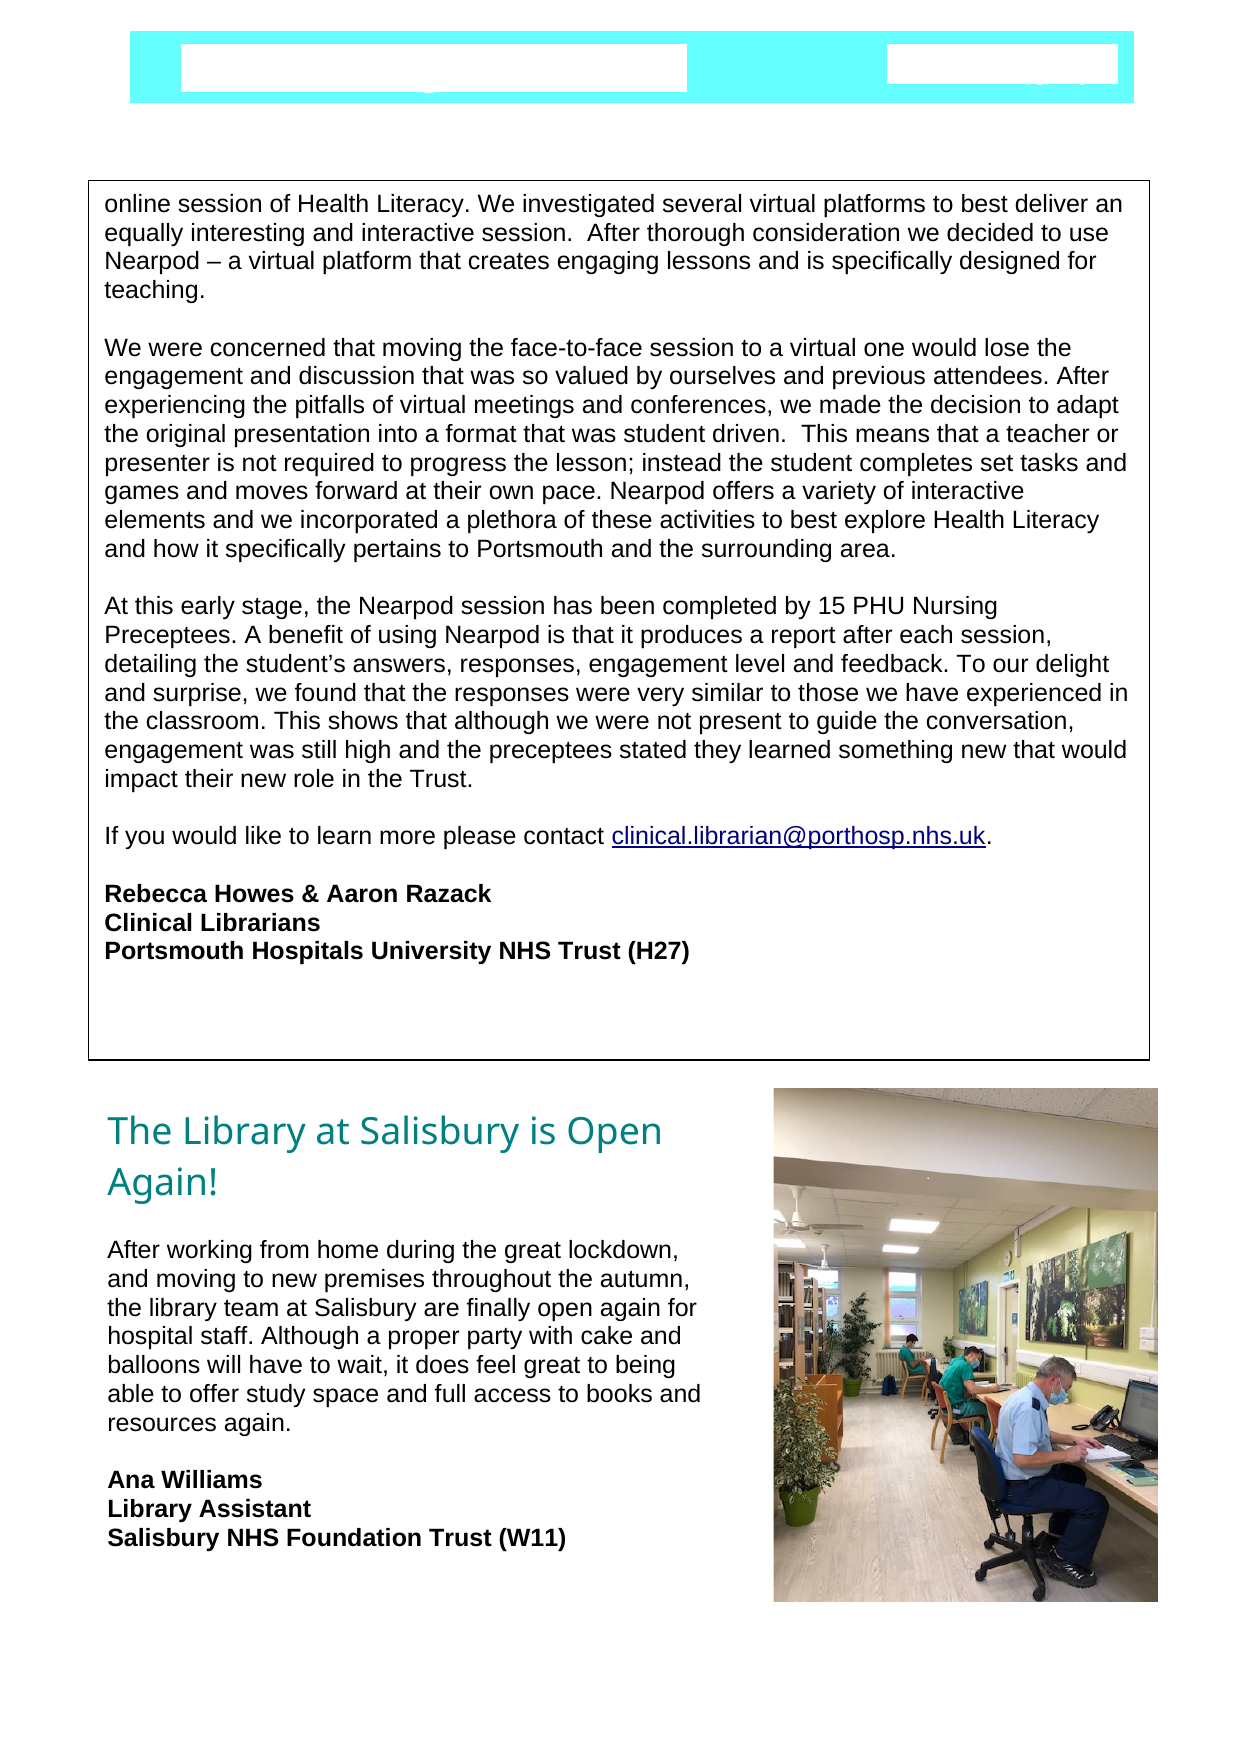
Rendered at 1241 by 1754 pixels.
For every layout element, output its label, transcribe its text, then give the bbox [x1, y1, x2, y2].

text After working from home during the great lockdown, and moving to new premises throughout the autumn, the library team at Salisbury are finally open again for hospital staff. Although a proper party with cake and balloons will have to wait, it does feel great to being able to offer study space and full access to books and resources again. [107, 1235, 716, 1436]
text Ana Williams [107, 1465, 716, 1494]
text Rebecca Howes & Aaron Razack [104, 879, 1134, 907]
text The Library at Salisbury is Open Again! [107, 1104, 716, 1206]
text We were concerned that moving the face-to-face session to a virtual one would lose the engagement and discussion that was so valued by ourselves and previous attendees. After experiencing the pitfalls of virtual meetings and conferences, we made the decision to adapt the original presentation into a format that was student driven. This means that a teacher or presenter is not required to progress the lesson; instead the student completes set tasks and games and moves forward at their own pace. Nearpod offers a variety of interactive elements and we incorporated a plethora of these activities to best explore Health Literacy and how it specifically pertains to Portsmouth and the surrounding area. [104, 332, 1134, 562]
text Clinical Librarians [104, 907, 1134, 936]
text Salisbury NHS Foundation Trust (W11) [107, 1523, 716, 1551]
text Portsmouth Hospitals University NHS Trust (H27) [104, 936, 1134, 965]
text Library Assistant [107, 1494, 716, 1523]
text If you would like to learn more please contact clinical.librarian@porthosp.nhs.uk. [104, 821, 1134, 850]
text At this early stage, the Nearpod session has been completed by 15 PHU Nursing Preceptees. A benefit of using Nearpod is that it produces a report after each session, detailing the student’s answers, responses, engagement level and feedback. To our delight and surprise, we found that the responses were very similar to those we have experienced in the classroom. This shows that although we were not present to guide the conversation, engagement was still high and the preceptees stated they learned something new that would impact their new role in the Trust. [104, 591, 1134, 792]
text online session of Health Literacy. We investigated several virtual platforms to best deliver an equally interesting and interactive session. After thorough consideration we decided to use Nearpod – a virtual platform that creates engaging lessons and is specifically designed for teaching. [104, 189, 1134, 304]
